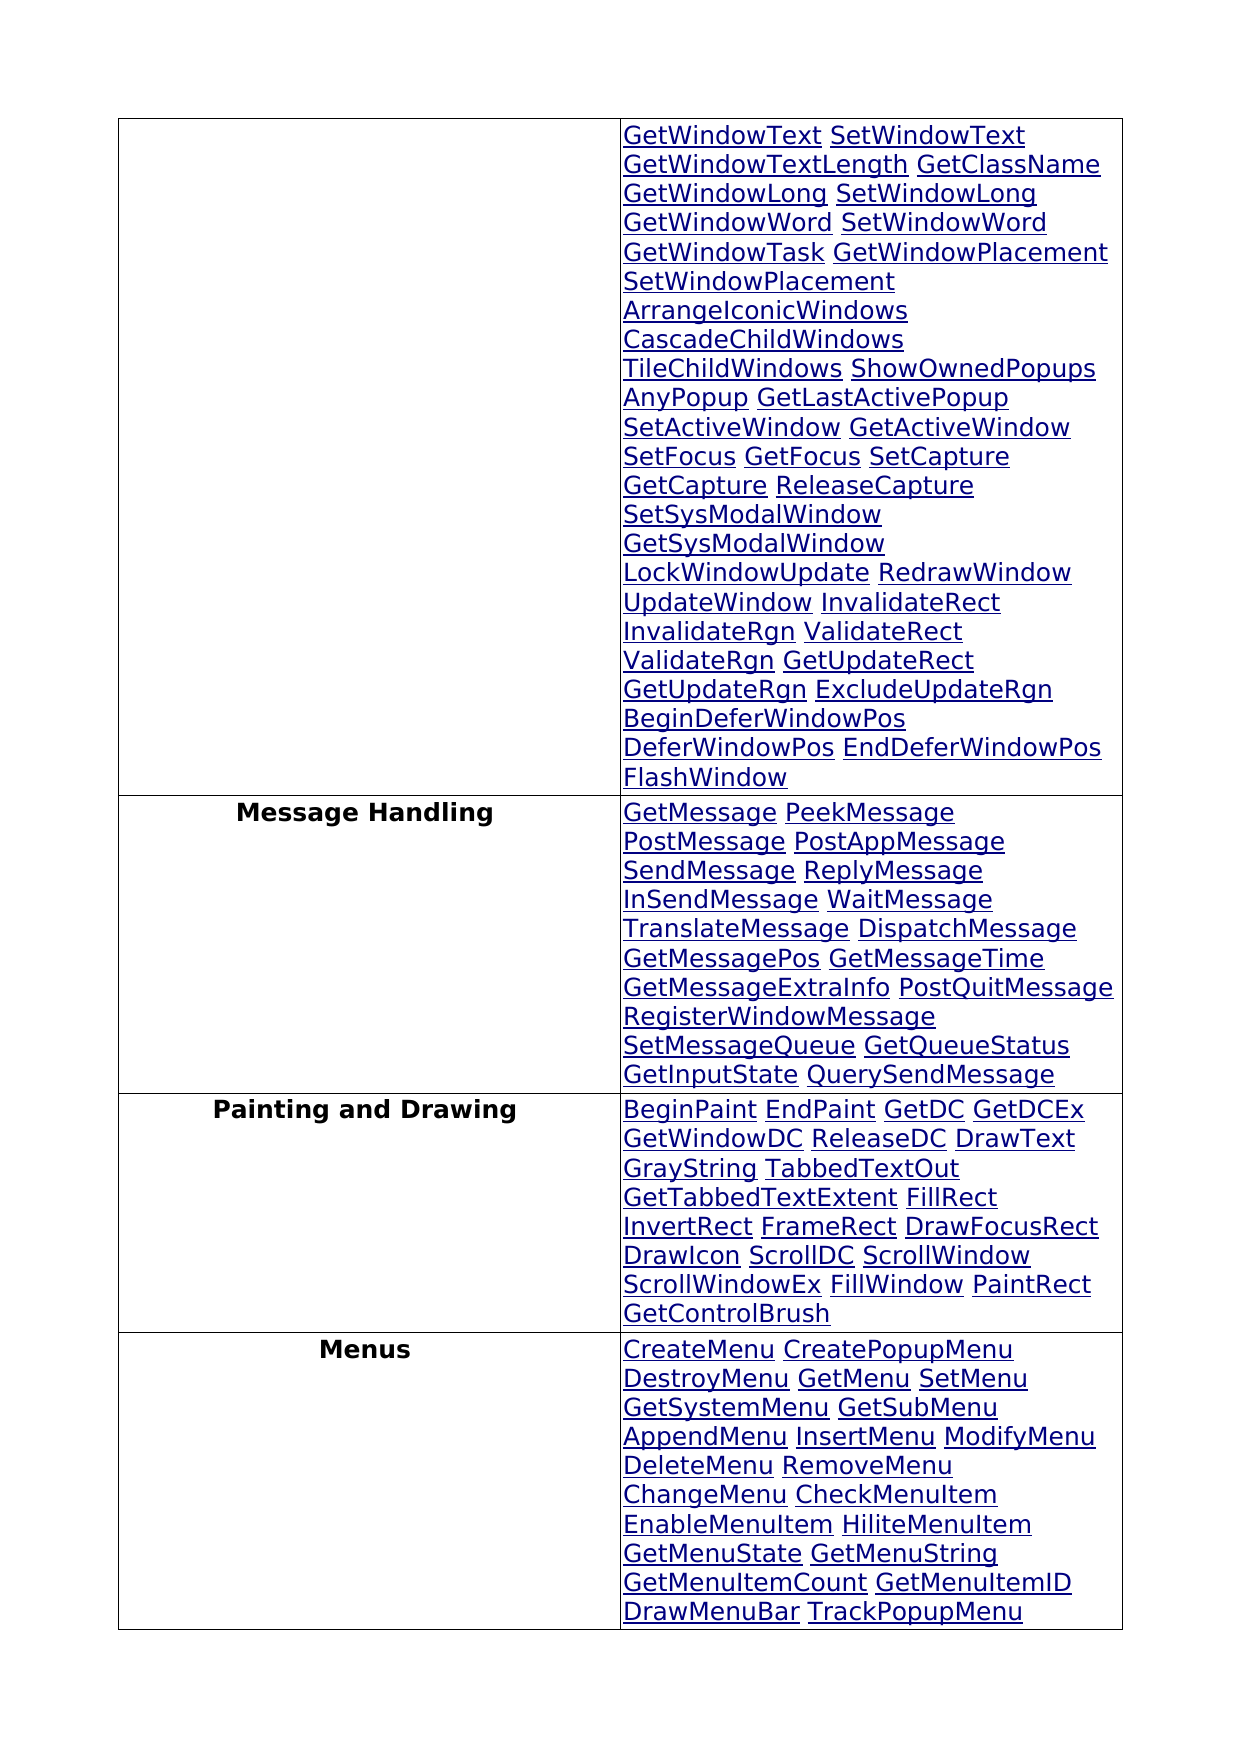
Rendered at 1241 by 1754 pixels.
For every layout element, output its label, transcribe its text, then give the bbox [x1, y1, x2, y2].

table_cell Menus [119, 1333, 620, 1629]
table_cell GetWindowText SetWindowText GetWindowTextLength GetClassName GetWindowLong SetWindowLong GetWindowWord SetWindowWord GetWindowTask GetWindowPlacement SetWindowPlacement ArrangeIconicWindows CascadeChildWindows TileChildWindows ShowOwnedPopups AnyPopup GetLastActivePopup SetActiveWindow GetActiveWindow SetFocus GetFocus SetCapture GetCapture ReleaseCapture SetSysModalWindow GetSysModalWindow LockWindowUpdate RedrawWindow UpdateWindow InvalidateRect InvalidateRgn ValidateRect ValidateRgn GetUpdateRect GetUpdateRgn ExcludeUpdateRgn BeginDeferWindowPos DeferWindowPos EndDeferWindowPos FlashWindow [621, 119, 1122, 795]
table_cell BeginPaint EndPaint GetDC GetDCEx GetWindowDC ReleaseDC DrawText GrayString TabbedTextOut GetTabbedTextExtent FillRect InvertRect FrameRect DrawFocusRect DrawIcon ScrollDC ScrollWindow ScrollWindowEx FillWindow PaintRect GetControlBrush [621, 1094, 1122, 1332]
table_cell Painting and Drawing [119, 1094, 620, 1332]
table_cell [119, 119, 620, 795]
table_cell CreateMenu CreatePopupMenu DestroyMenu GetMenu SetMenu GetSystemMenu GetSubMenu AppendMenu InsertMenu ModifyMenu DeleteMenu RemoveMenu ChangeMenu CheckMenuItem EnableMenuItem HiliteMenuItem GetMenuState GetMenuString GetMenuItemCount GetMenuItemID DrawMenuBar TrackPopupMenu [621, 1333, 1122, 1629]
table_cell GetMessage PeekMessage PostMessage PostAppMessage SendMessage ReplyMessage InSendMessage WaitMessage TranslateMessage DispatchMessage GetMessagePos GetMessageTime GetMessageExtraInfo PostQuitMessage RegisterWindowMessage SetMessageQueue GetQueueStatus GetInputState QuerySendMessage [621, 796, 1122, 1092]
table_cell Message Handling [119, 796, 620, 1092]
